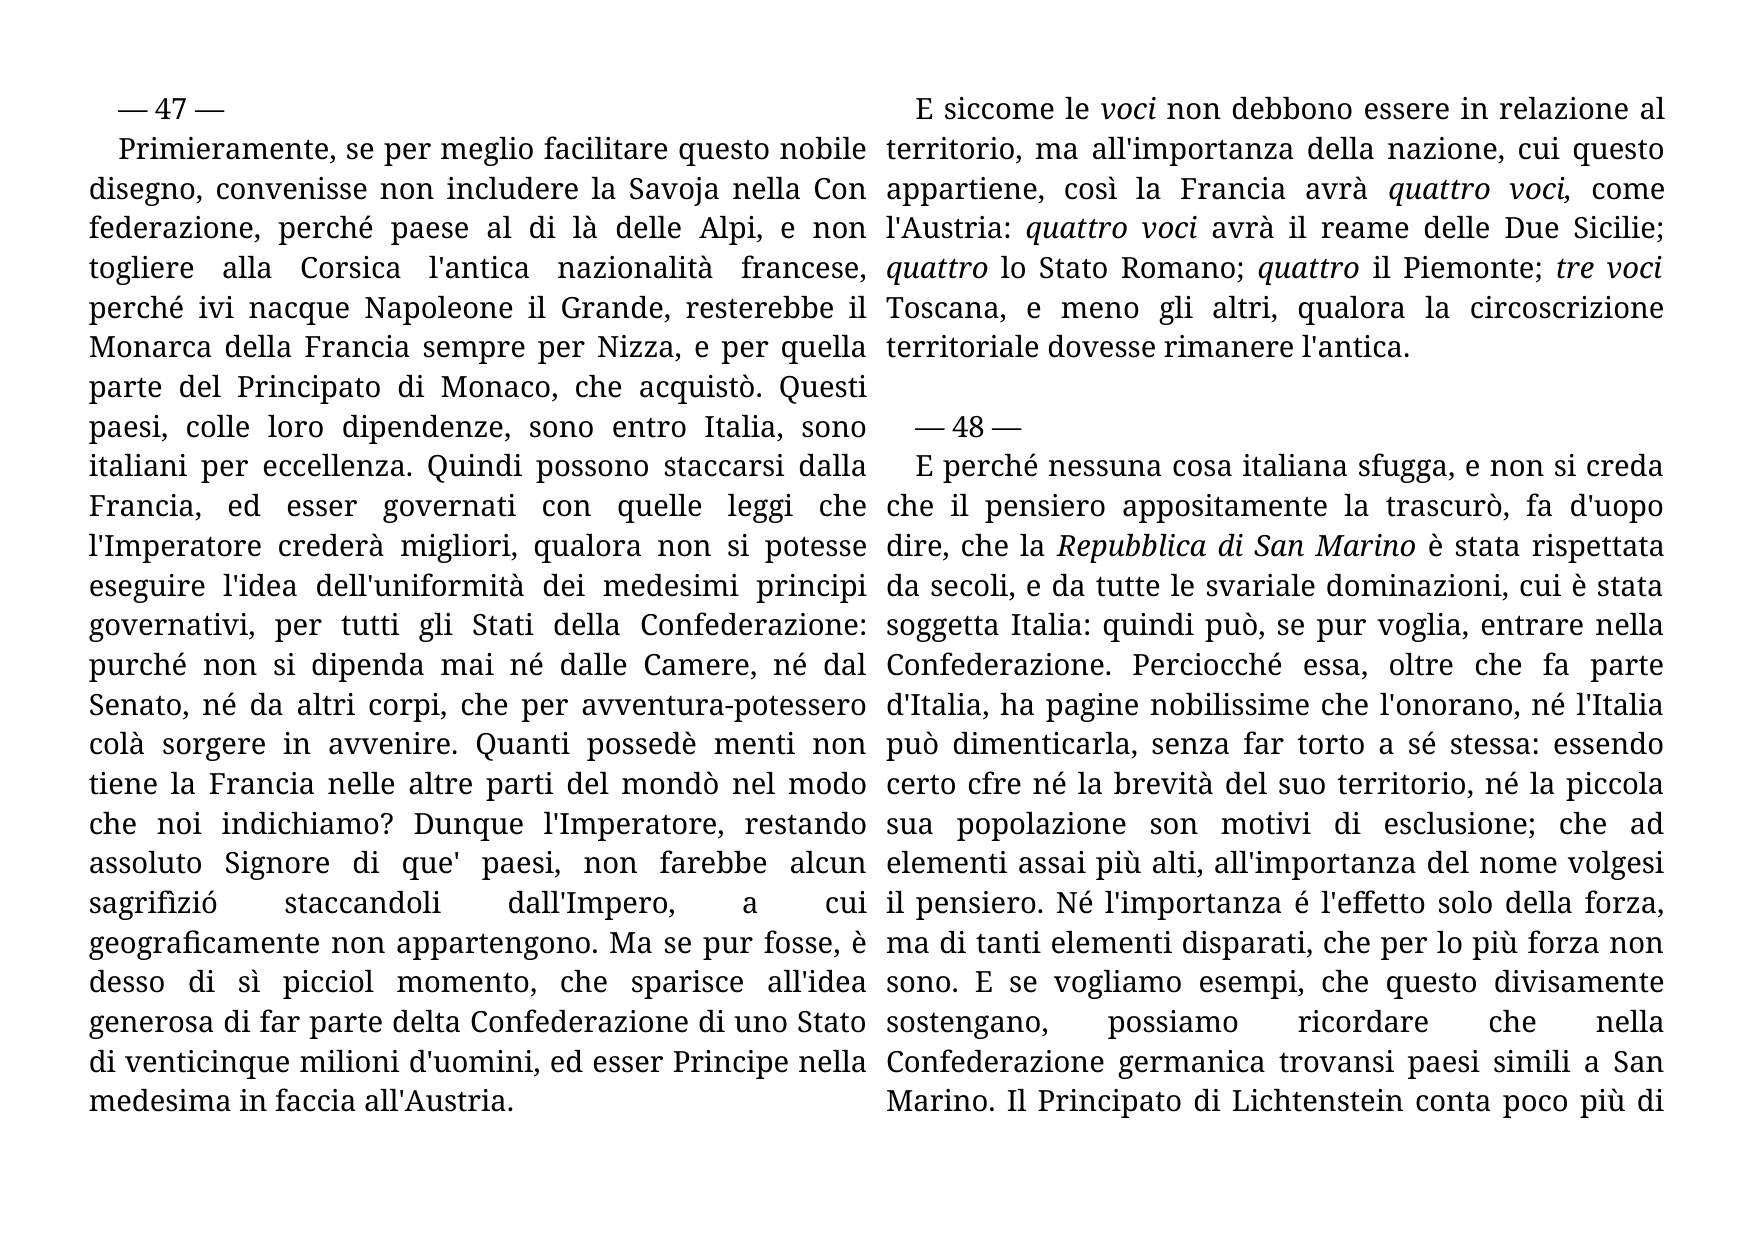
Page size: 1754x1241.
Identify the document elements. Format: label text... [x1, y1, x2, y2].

text E siccome le voci non debbono essere in relazione al territorio, ma all'importanza della nazione, cui questo appartiene, così la Francia avrà quattro voci, come l'Austria: quattro voci avrà il reame delle Due Sicilie; quattro lo Stato Romano; quattro il Piemonte; tre voci Toscana, e meno gli altri, qualora la circoscrizione territoriale dovesse rimanere l'antica. [886, 88, 1665, 366]
text — 48 — [886, 406, 1665, 446]
text Primieramente, se per meglio facilitare questo nobile disegno, convenisse non includere la Savoja nella Con federazione, perché paese al di là delle Alpi, e non togliere alla Corsica l'antica nazionalità francese, perché ivi nacque Napoleone il Grande, resterebbe il Monarca della Francia sempre per Nizza, e per quella parte del Principato di Monaco, che acquistò. Questi paesi, colle loro dipendenze, sono entro Italia, sono italiani per eccellenza. Quindi possono staccarsi dalla Francia, ed esser governati con quelle leggi che l'Imperatore crederà migliori, qualora non si potesse eseguire l'idea dell'uniformità dei medesimi principi governativi, per tutti gli Stati della Confederazione: purché non si dipenda mai né dalle Camere, né dal Senato, né da altri corpi, che per avventura-potessero colà sorgere in avvenire. Quanti possedè menti non tiene la Francia nelle altre parti del mondò nel modo che noi indichiamo? Dunque l'Imperatore, restando assoluto Signore di que' paesi, non farebbe alcun sagrifìzió staccandoli dall'Impero, a cui geograficamente non appartengono. Ma se pur fosse, è desso di sì picciol momento, che sparisce all'idea generosa di far parte delta Confederazione di uno Stato di venticinque milioni d'uomini, ed esser Principe nella medesima in faccia all'Austria. [88, 128, 868, 1120]
text — 47 — [88, 88, 868, 128]
text E perché nessuna cosa italiana sfugga, e non si creda che il pensiero appositamente la trascurò, fa d'uopo dire, che la Repubblica di San Marino è stata rispettata da secoli, e da tutte le svariale dominazioni, cui è stata soggetta Italia: quindi può, se pur voglia, entrare nella Confederazione. Perciocché essa, oltre che fa parte d'Italia, ha pagine nobilissime che l'onorano, né l'Italia può dimenticarla, senza far torto a sé stessa: essendo certo cfre né la brevità del suo territorio, né la piccola sua popolazione son motivi di esclusione; che ad elementi assai più alti, all'importanza del nome volgesi il pensiero. Né l'importanza é l'effetto solo della forza, ma di tanti elementi disparati, che per lo più forza non sono. E se vogliamo esempi, che questo divisamente sostengano, possiamo ricordare che nella Confederazione germanica trovansi paesi simili a San Marino. Il Principato di Lichtenstein conta poco più di [886, 446, 1665, 1120]
